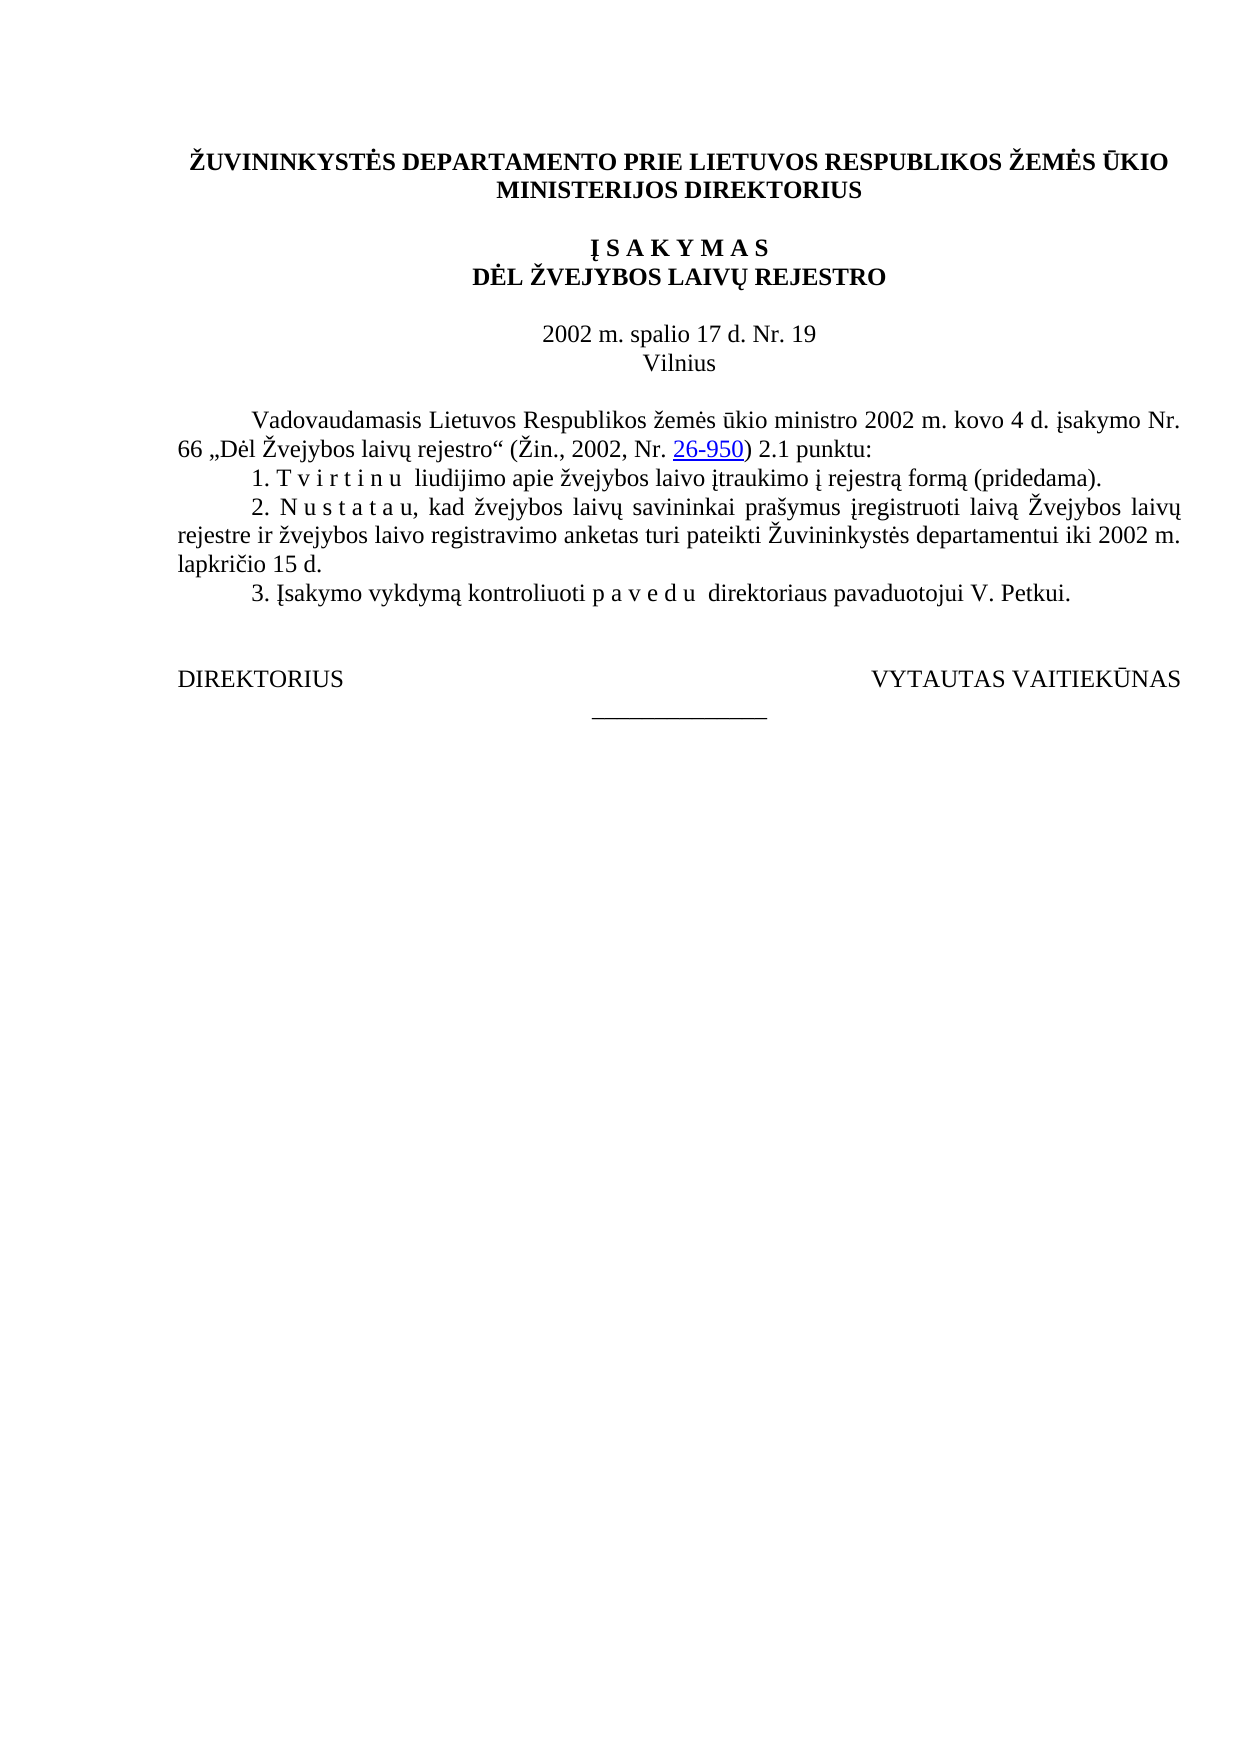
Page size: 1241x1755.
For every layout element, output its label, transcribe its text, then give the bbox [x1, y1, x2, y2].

text 3. Įsakymo vykdymą kontroliuoti pavedu direktoriaus pavaduotojui V. Petkui. [177, 578, 1181, 607]
text 2002 m. spalio 17 d. Nr. 19 [177, 319, 1181, 348]
text 1. Tvirtinu liudijimo apie žvejybos laivo įtraukimo į rejestrą formą (pridedama). [177, 463, 1181, 492]
text ŽUVININKYSTĖS DEPARTAMENTO PRIE LIETUVOS RESPUBLIKOS ŽEMĖS ŪKIO MINISTERIJOS DIREKTORIUS [177, 147, 1181, 204]
text 2. Nustatau, kad žvejybos laivų savininkai prašymus įregistruoti laivą Žvejybos laivų rejestre ir žvejybos laivo registravimo anketas turi pateikti Žuvininkystės departamentui iki 2002 m. lapkričio 15 d. [177, 492, 1181, 578]
text Vilnius [177, 348, 1181, 377]
text ______________ [177, 693, 1181, 722]
text Į S A K Y M A S [177, 233, 1181, 262]
text DIREKTORIUS VYTAUTAS VAITIEKŪNAS [177, 664, 1181, 693]
text DĖL ŽVEJYBOS LAIVŲ REJESTRO [177, 262, 1181, 291]
text Vadovaudamasis Lietuvos Respublikos žemės ūkio ministro 2002 m. kovo 4 d. įsakymo Nr. 66 „Dėl Žvejybos laivų rejestro“ (Žin., 2002, Nr. 26-950) 2.1 punktu: [177, 406, 1181, 463]
